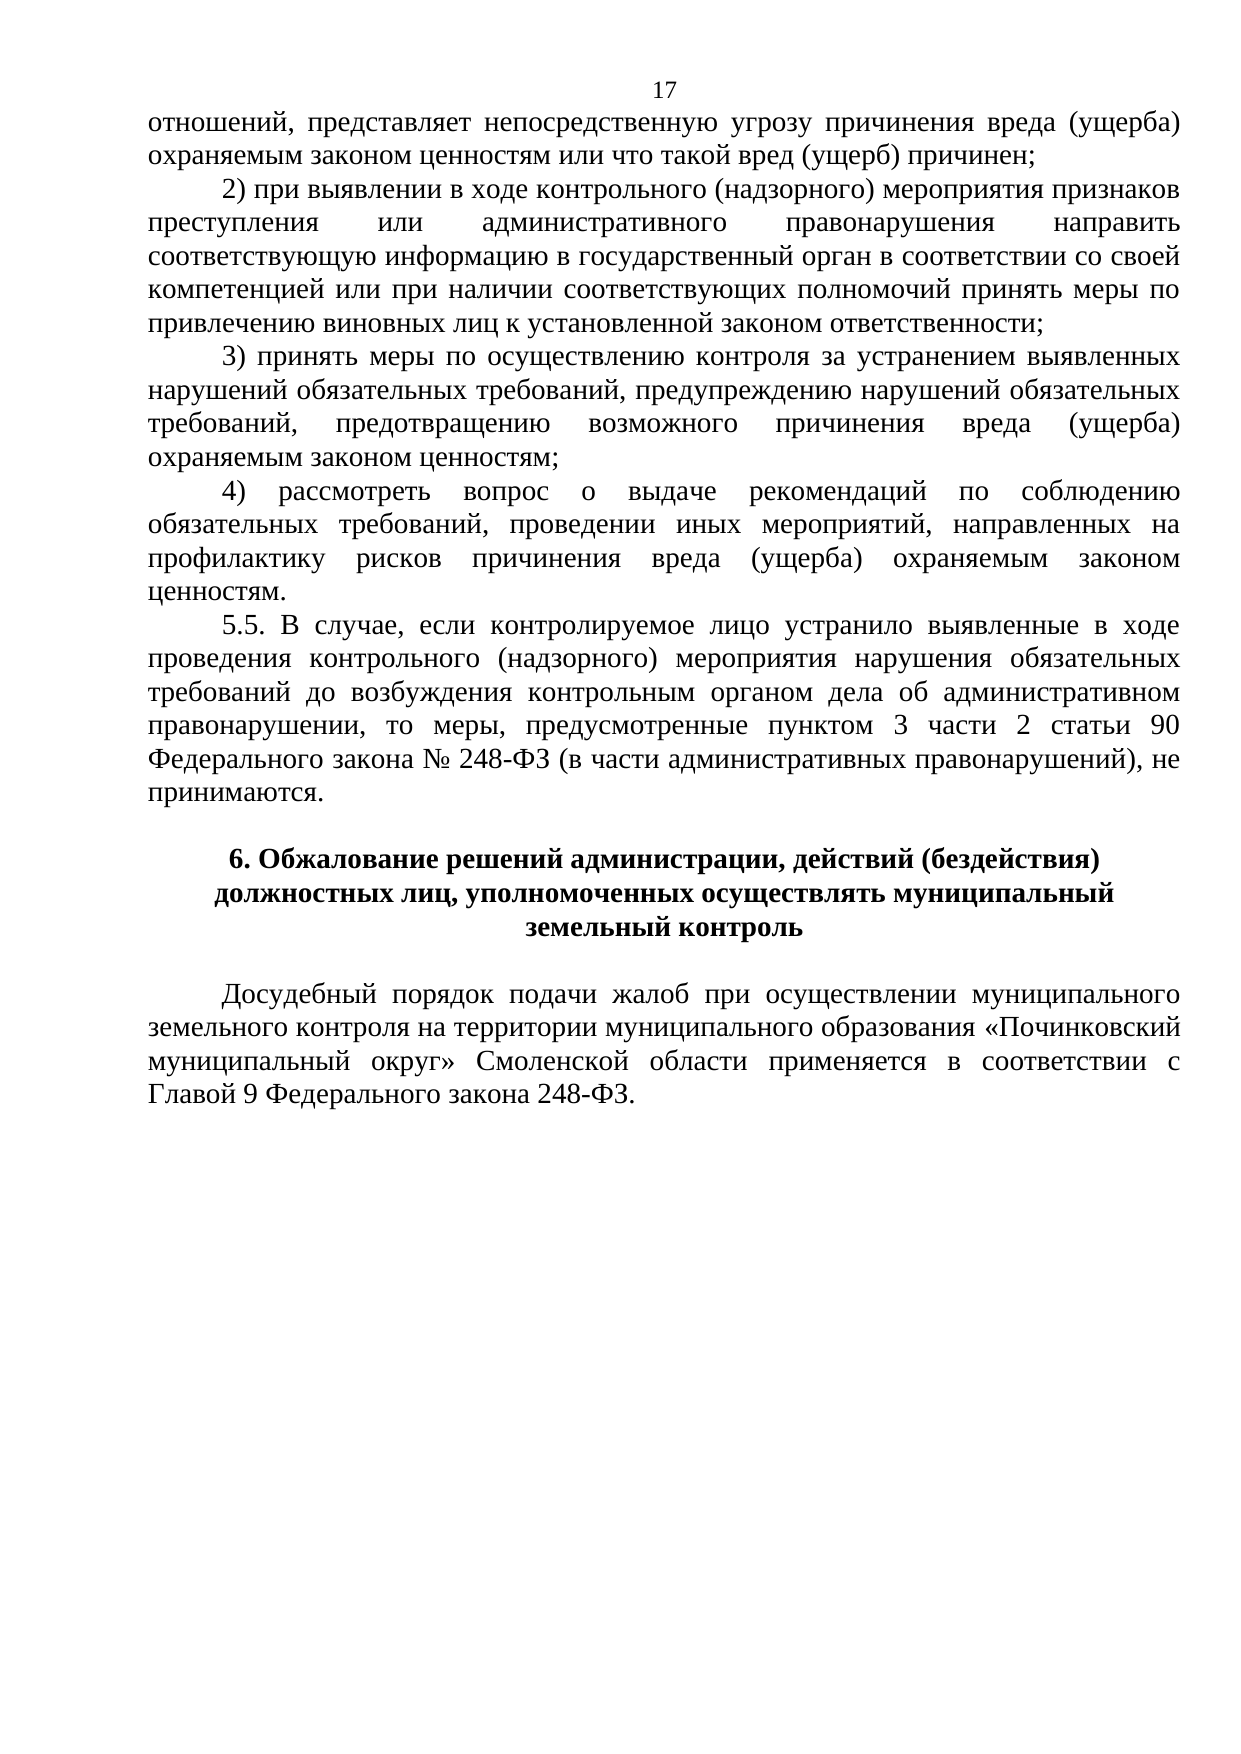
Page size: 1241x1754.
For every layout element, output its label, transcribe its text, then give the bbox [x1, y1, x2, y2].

subtitle 3) принять меры по осуществлению контроля за устранением выявленных нарушений обязательных требований, предупреждению нарушений обязательных требований, предотвращению возможного причинения вреда (ущерба) охраняемым законом ценностям; [148, 338, 1181, 473]
text Досудебный порядок подачи жалоб при осуществлении муниципального земельного контроля на территории муниципального образования «Починковский муниципальный округ» Смоленской области применяется в соответствии с Главой 9 Федерального закона 248-ФЗ. [148, 976, 1181, 1110]
text 6. Обжалование решений администрации, действий (бездействия) должностных лиц, уполномоченных осуществлять муниципальный земельный контроль [148, 842, 1181, 942]
subtitle 5.5. В случае, если контролируемое лицо устранило выявленные в ходе проведения контрольного (надзорного) мероприятия нарушения обязательных требований до возбуждения контрольным органом дела об административном правонарушении, то меры, предусмотренные пунктом 3 части 2 статьи 90 Федерального закона № 248-ФЗ (в части административных правонарушений), не принимаются. [148, 607, 1181, 808]
subtitle 4) рассмотреть вопрос о выдаче рекомендаций по соблюдению обязательных требований, проведении иных мероприятий, направленных на профилактику рисков причинения вреда (ущерба) охраняемым законом ценностям. [148, 473, 1181, 607]
subtitle отношений, представляет непосредственную угрозу причинения вреда (ущерба) охраняемым законом ценностям или что такой вред (ущерб) причинен; [148, 104, 1181, 171]
subtitle 2) при выявлении в ходе контрольного (надзорного) мероприятия признаков преступления или административного правонарушения направить соответствующую информацию в государственный орган в соответствии со своей компетенцией или при наличии соответствующих полномочий принять меры по привлечению виновных лиц к установленной законом ответственности; [148, 171, 1181, 338]
